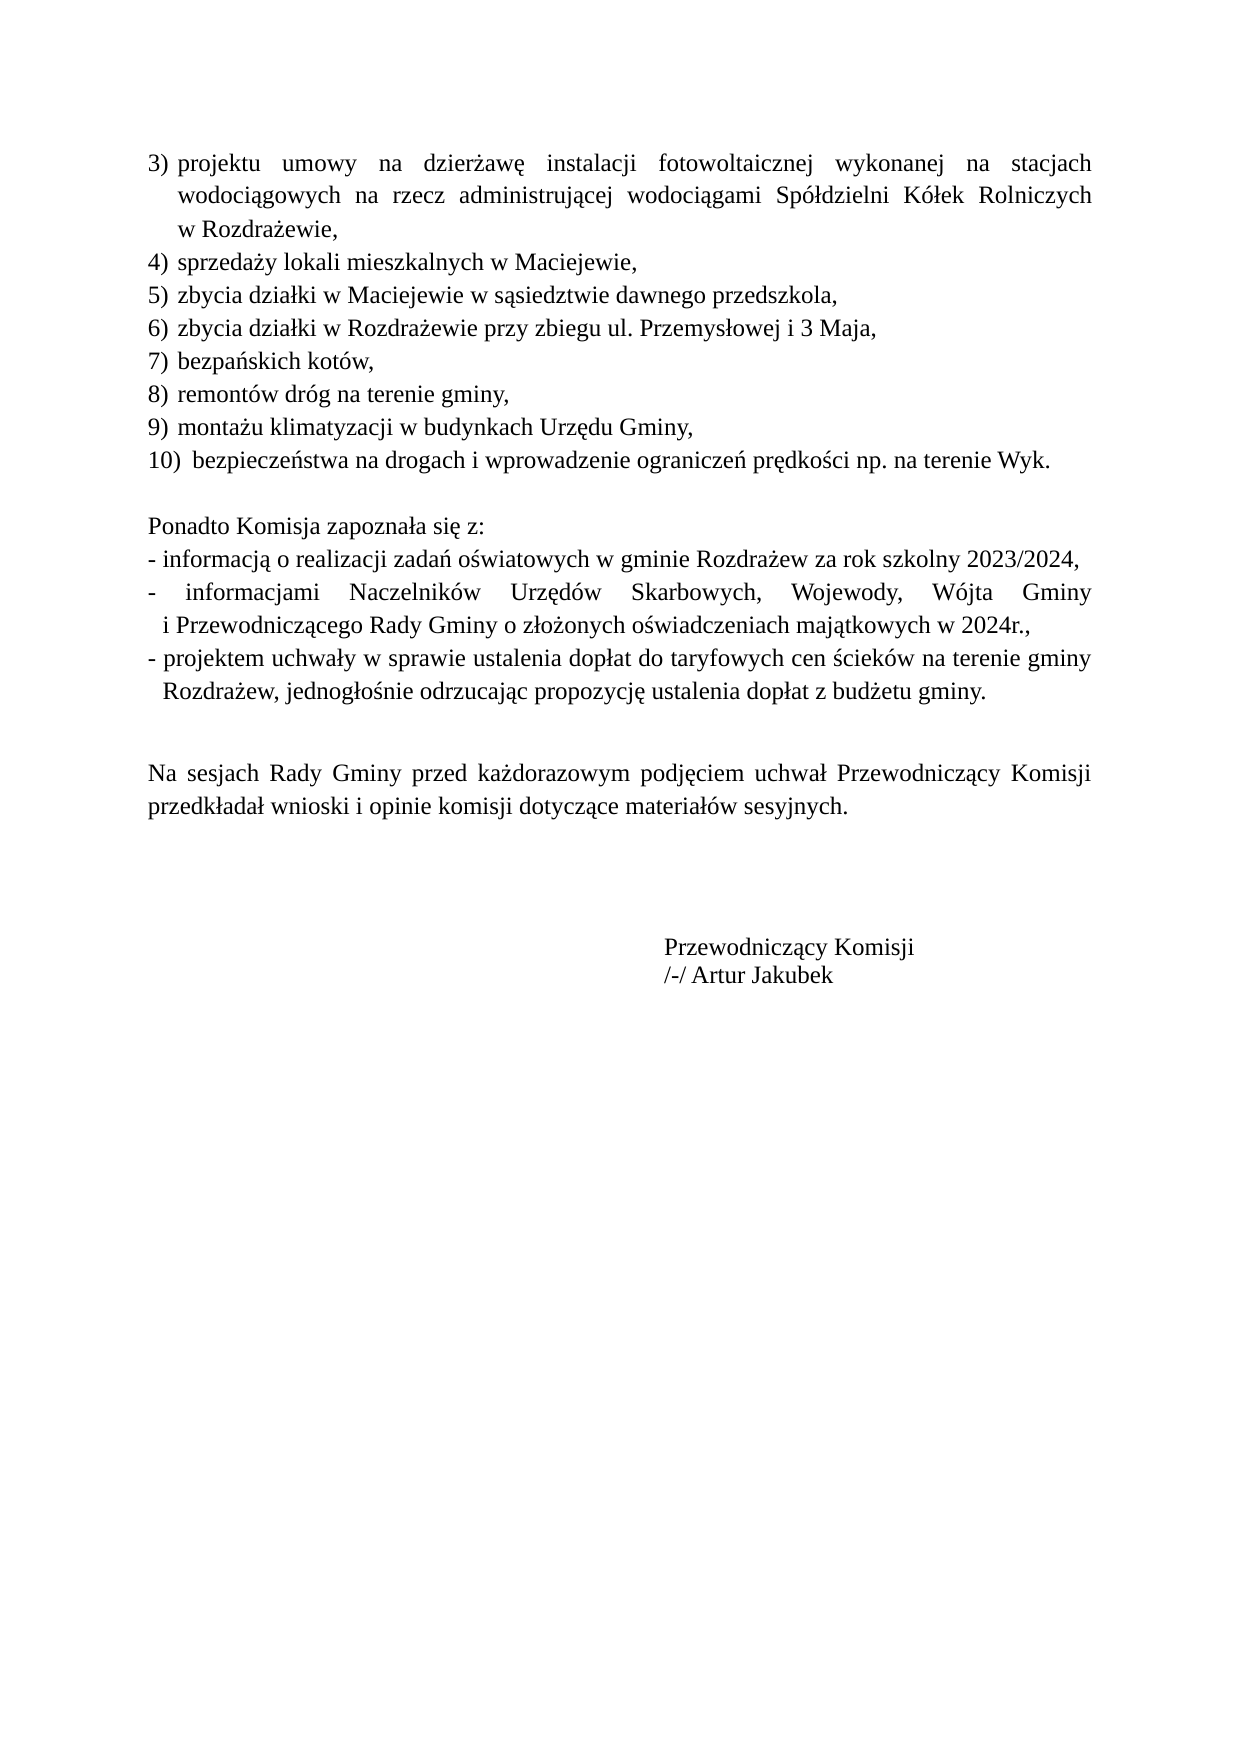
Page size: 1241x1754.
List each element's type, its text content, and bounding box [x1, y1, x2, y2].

text /-/ Artur Jakubek [148, 961, 1093, 989]
list sprzedaży lokali mieszkalnych w Maciejewie, [148, 247, 1093, 275]
text Przewodniczący Komisji [664, 932, 1093, 961]
text - informacjami Naczelników Urzędów Skarbowych, Wojewody, Wójta Gminy i Przewodniczącego Rady Gminy o złożonych oświadczeniach majątkowych w 2024r., [148, 577, 1093, 639]
list zbycia działki w Maciejewie w sąsiedztwie dawnego przedszkola, [148, 280, 1093, 308]
list bezpieczeństwa na drogach i wprowadzenie ograniczeń prędkości np. na terenie Wyk. [148, 445, 1093, 473]
list bezpańskich kotów, [148, 346, 1093, 374]
list montażu klimatyzacji w budynkach Urzędu Gminy, [148, 412, 1093, 441]
text - projektem uchwały w sprawie ustalenia dopłat do taryfowych cen ścieków na terenie gminy Rozdrażew, jednogłośnie odrzucając propozycję ustalenia dopłat z budżetu gminy. [148, 643, 1093, 705]
text - informacją o realizacji zadań oświatowych w gminie Rozdrażew za rok szkolny 2023/2024, [148, 544, 1093, 573]
list projektu umowy na dzierżawę instalacji fotowoltaicznej wykonanej na stacjach wodociągowych na rzecz administrującej wodociągami Spółdzielni Kółek Rolniczych w Rozdrażewie, [148, 148, 1093, 242]
text Ponadto Komisja zapoznała się z: [148, 511, 1093, 539]
list zbycia działki w Rozdrażewie przy zbiegu ul. Przemysłowej i 3 Maja, [148, 313, 1093, 341]
list remontów dróg na terenie gminy, [148, 379, 1093, 407]
text Na sesjach Rady Gminy przed każdorazowym podjęciem uchwał Przewodniczący Komisji przedkładał wnioski i opinie komisji dotyczące materiałów sesyjnych. [148, 758, 1093, 820]
